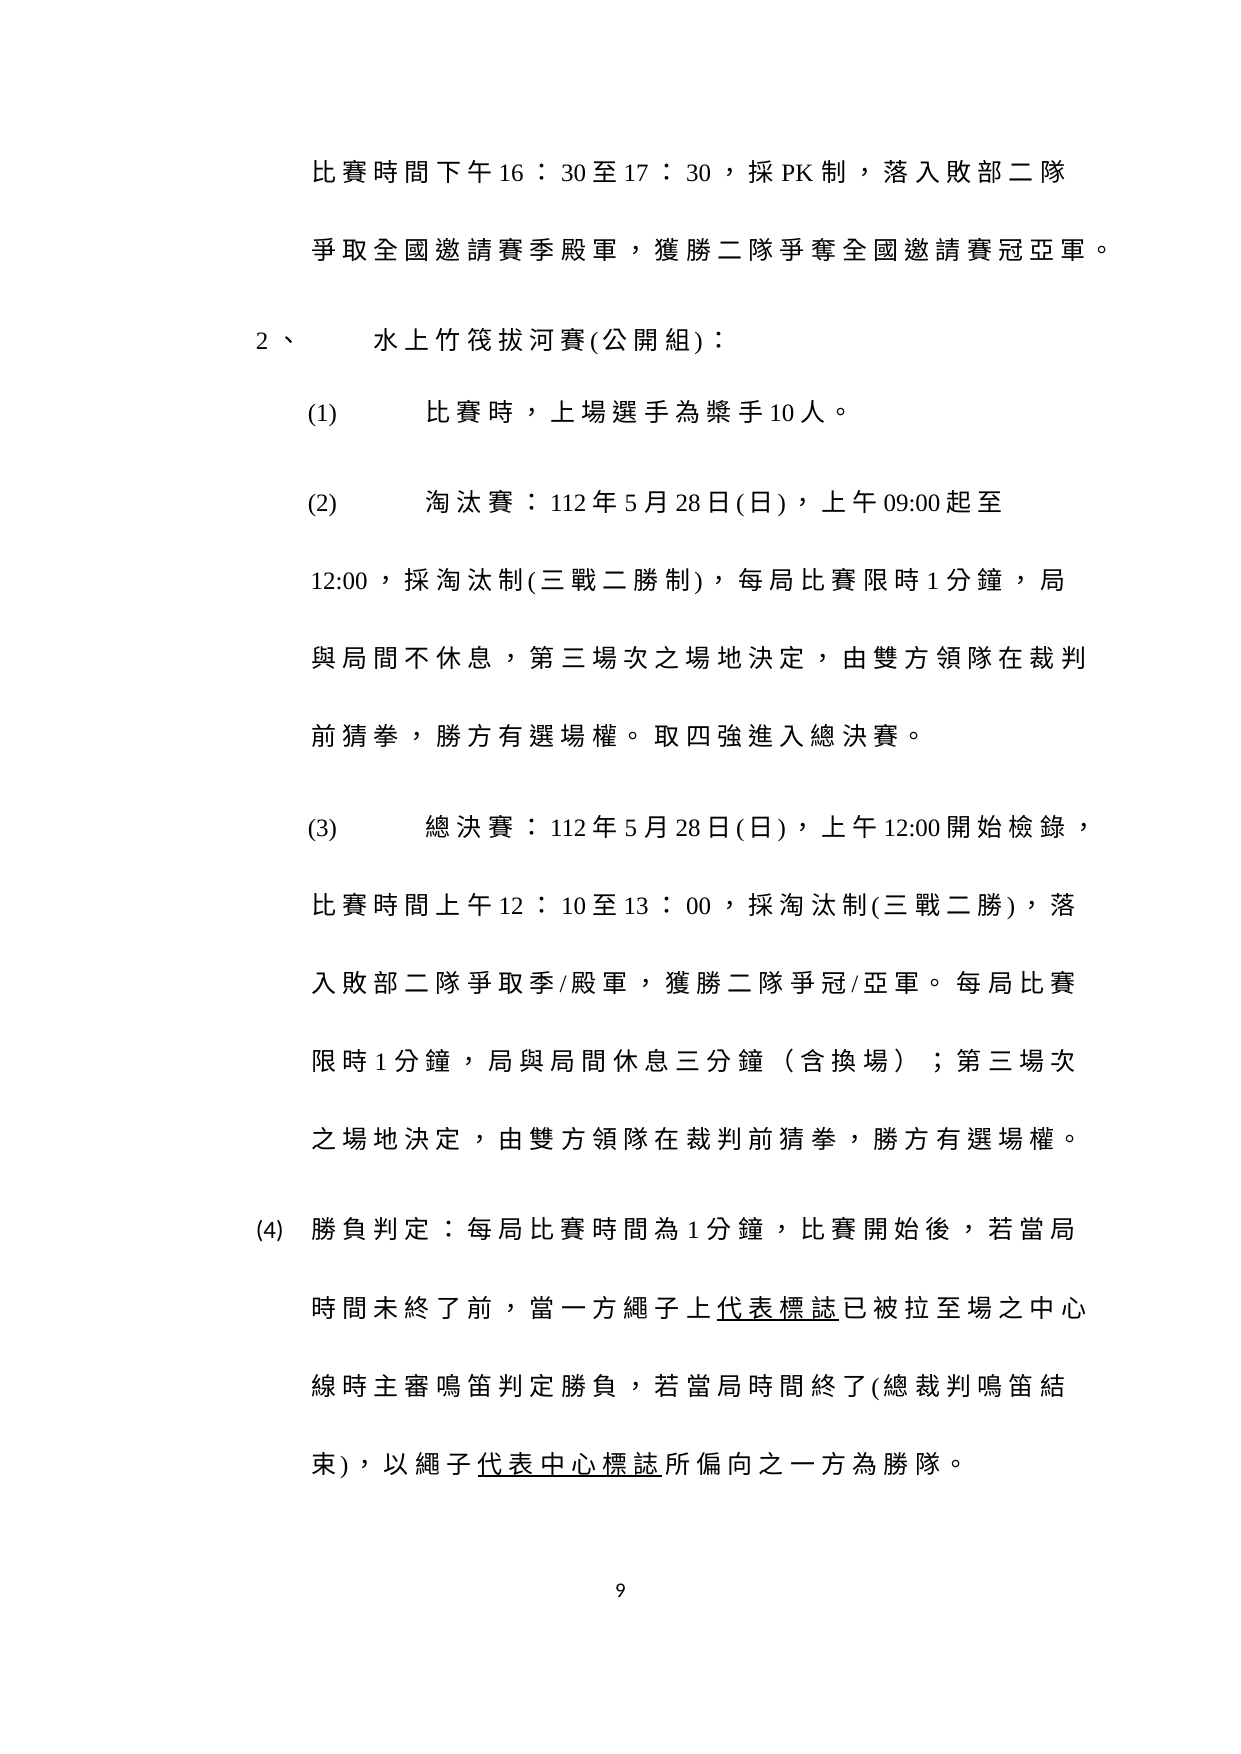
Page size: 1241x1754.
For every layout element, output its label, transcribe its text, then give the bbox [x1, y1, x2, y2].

list 比賽時，上場選手為槳手10人。 [302, 369, 1089, 431]
list 勝負判定：每局比賽時間為1分鐘，比賽開始後，若當局時間未終了前，當一方繩子上代表標誌已被拉至場之中心線時主審鳴笛判定勝負，若當局時間終了(總裁判鳴笛結束)，以繩子代表中心標誌所偏向之一方為勝隊。 [252, 1186, 1089, 1483]
list 總決賽：112年5月27日(六)，下午16:20開始檢錄，比賽時間下午16：30至17：30，採PK制，落入敗部二隊爭取全國邀請賽季殿軍，獲勝二隊爭奪全國邀請賽冠亞軍。 [302, 129, 1089, 269]
list 水上竹筏拔河賽(公開組)： [252, 297, 1089, 359]
list 淘汰賽：112年5月28日(日)，上午09:00起至12:00，採淘汰制(三戰二勝制)，每局比賽限時1分鐘，局與局間不休息，第三場次之場地決定，由雙方領隊在裁判前猜拳，勝方有選場權。取四強進入總決賽。 [302, 459, 1089, 756]
list 總決賽：112年5月28日(日)，上午12:00開始檢錄，比賽時間上午12：10至13：00，採淘汰制(三戰二勝)，落入敗部二隊爭取季/殿軍，獲勝二隊爭冠/亞軍。每局比賽限時1分鐘，局與局間休息三分鐘（含換場）；第三場次之場地決定，由雙方領隊在裁判前猜拳，勝方有選場權。 [302, 784, 1089, 1159]
